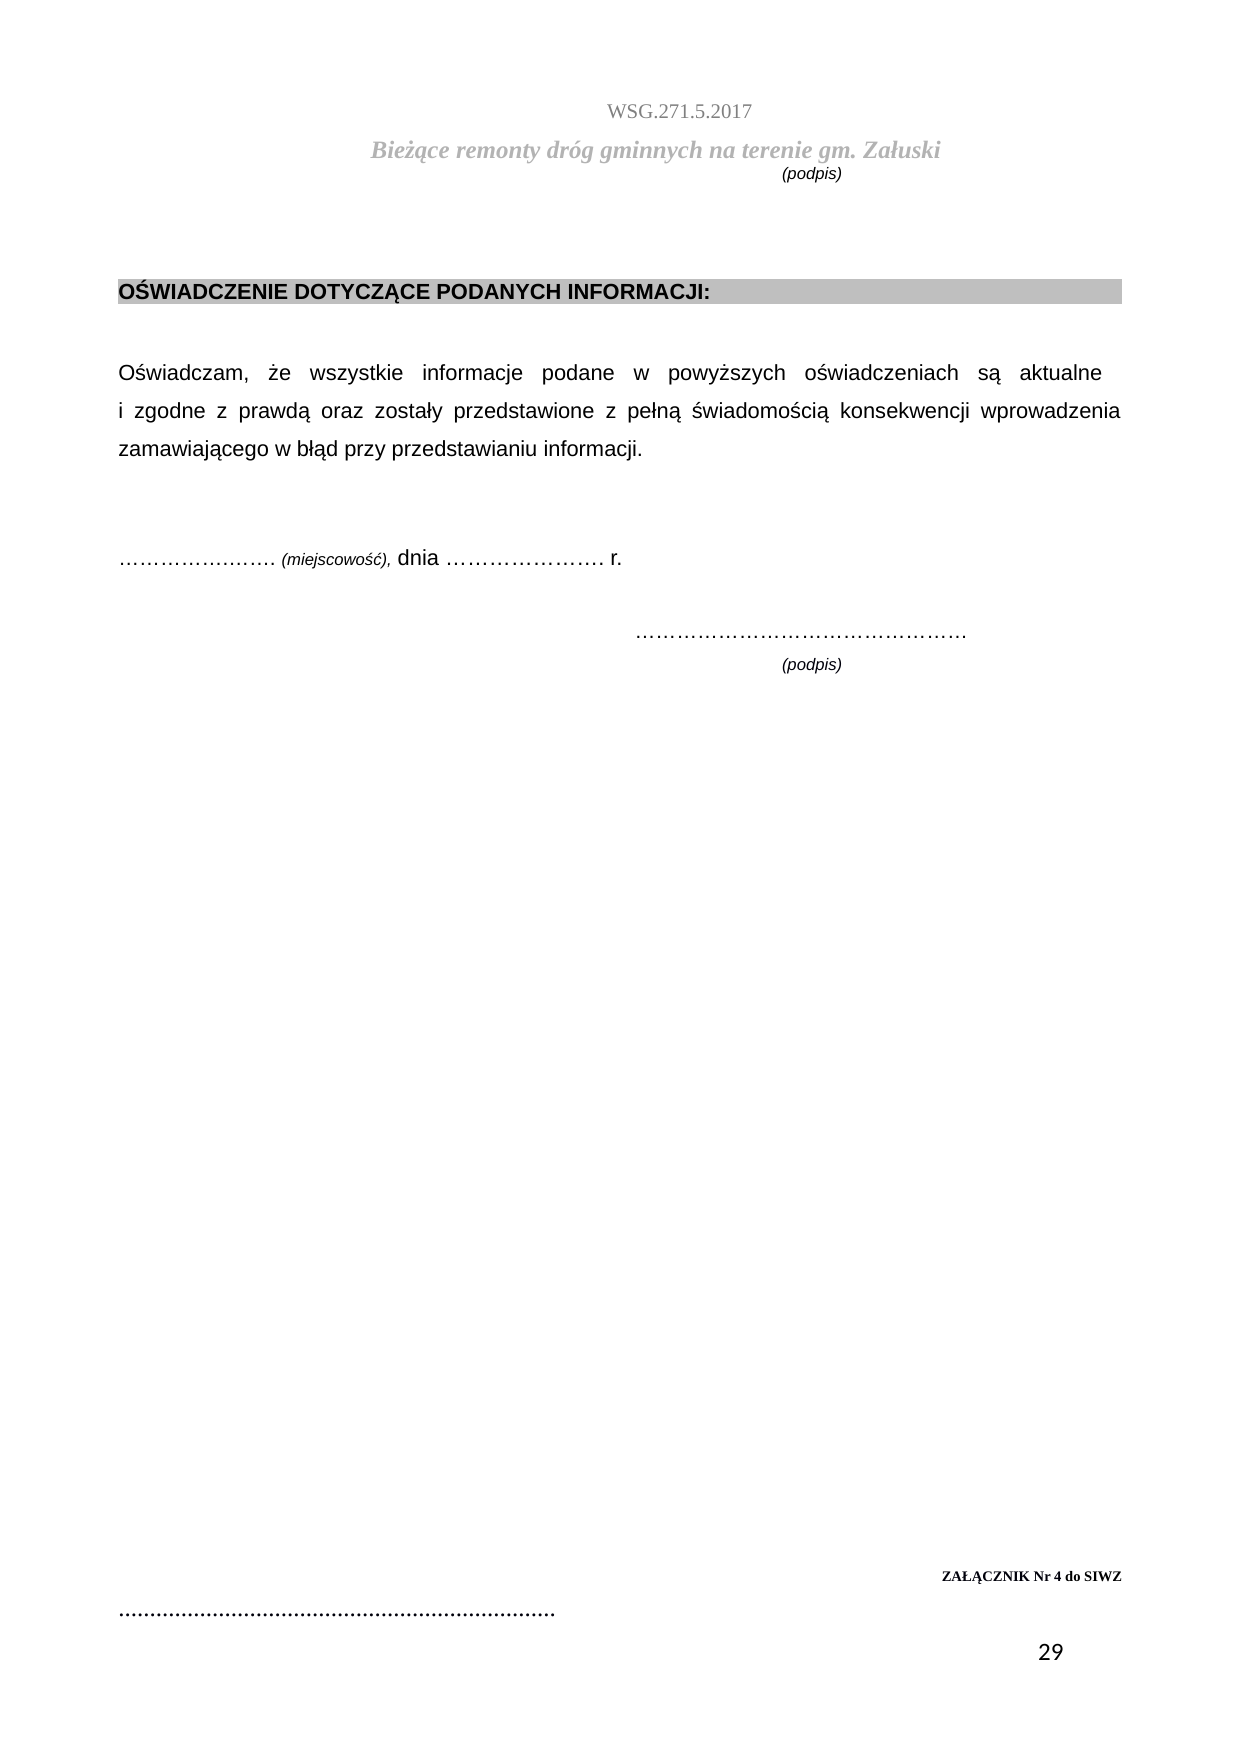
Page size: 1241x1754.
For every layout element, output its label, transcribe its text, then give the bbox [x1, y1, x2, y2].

text (podpis) [708, 655, 1122, 674]
text …………….……. (miejscowość), dnia …………………. r. [118, 545, 1122, 571]
text Oświadczam, że wszystkie informacje podane w powyższych oświadczeniach są aktualne i zgodne z prawdą oraz zostały przedstawione z pełną świadomością konsekwencji wprowadzenia zamawiającego w błąd przy przedstawianiu informacji. [118, 360, 1122, 461]
text ………………………………………… [118, 619, 1122, 643]
text OŚWIADCZENIE DOTYCZĄCE PODANYCH INFORMACJI: [118, 279, 1122, 304]
text ...................................................................... [118, 1593, 1122, 1622]
text ZAŁĄCZNIK Nr 4 do SIWZ [118, 1568, 1122, 1585]
text (podpis) [708, 164, 1122, 183]
